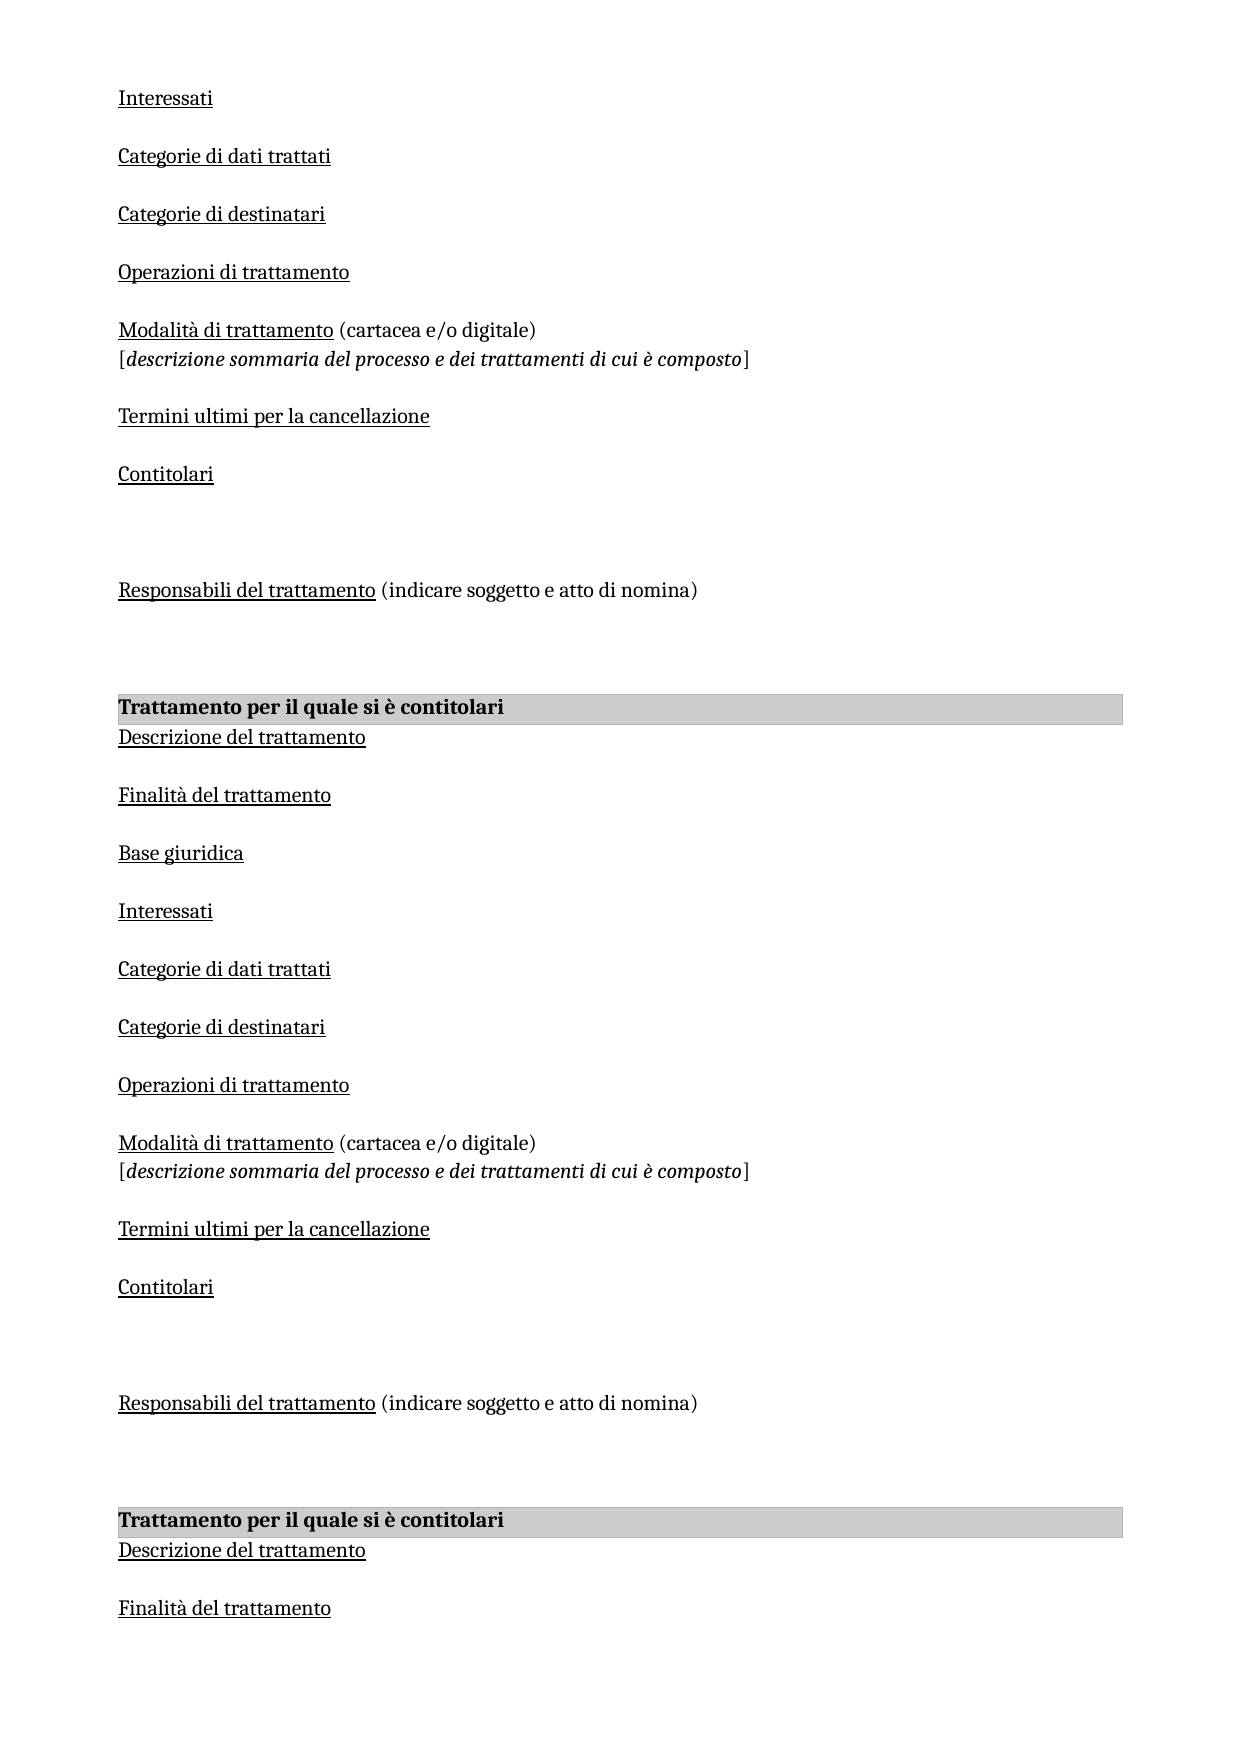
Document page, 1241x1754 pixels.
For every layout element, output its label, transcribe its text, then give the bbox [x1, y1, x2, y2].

table_cell [118, 549, 1122, 578]
table_cell Categorie di destinatari [118, 201, 1122, 230]
table_cell [118, 230, 1122, 259]
table_cell [118, 985, 1122, 1014]
table_cell Descrizione del trattamento [118, 1538, 1122, 1567]
table_cell Interessati [118, 86, 1122, 114]
table_cell [118, 607, 1122, 636]
table_cell Termini ultimi per la cancellazione [118, 404, 1122, 433]
table_cell [118, 1362, 1122, 1391]
table_cell [118, 288, 1122, 317]
table_cell Responsabili del trattamento (indicare soggetto e atto di nomina) [118, 578, 1122, 607]
table_cell [118, 491, 1122, 520]
table_cell [118, 1333, 1122, 1362]
table_cell Contitolari [118, 1275, 1122, 1304]
table_cell [118, 520, 1122, 549]
table_cell Finalità del trattamento [118, 783, 1122, 812]
table_cell [118, 1449, 1122, 1478]
table_cell [118, 1043, 1122, 1072]
table_cell [118, 1246, 1122, 1275]
table_cell Modalità di trattamento (cartacea e/o digitale) [118, 317, 1122, 346]
table_cell Contitolari [118, 462, 1122, 491]
table_cell [118, 1567, 1122, 1596]
table_cell [118, 1420, 1122, 1449]
table_header Trattamento per il quale si è contitolari [119, 695, 1122, 724]
table_cell Responsabili del trattamento (indicare soggetto e atto di nomina) [118, 1391, 1122, 1420]
table_cell Finalità del trattamento [118, 1596, 1122, 1624]
table_cell Categorie di dati trattati [118, 144, 1122, 172]
table_cell [118, 636, 1122, 665]
table_cell Modalità di trattamento (cartacea e/o digitale) [118, 1130, 1122, 1159]
table_cell [118, 812, 1122, 841]
table_cell [118, 173, 1122, 201]
table_cell Interessati [118, 899, 1122, 927]
table_cell Categorie di dati trattati [118, 956, 1122, 985]
table_cell Operazioni di trattamento [118, 1072, 1122, 1101]
table_cell [118, 1304, 1122, 1333]
table_cell [118, 928, 1122, 956]
table_cell [118, 1101, 1122, 1130]
table_cell Categorie di destinatari [118, 1014, 1122, 1043]
table_cell Termini ultimi per la cancellazione [118, 1217, 1122, 1246]
table_cell Descrizione del trattamento [118, 725, 1122, 754]
table_cell Operazioni di trattamento [118, 259, 1122, 288]
table_cell [descrizione sommaria del processo e dei trattamenti di cui è composto] [118, 346, 1122, 404]
table_cell [118, 433, 1122, 462]
table_header Trattamento per il quale si è contitolari [119, 1508, 1122, 1537]
table_cell [118, 870, 1122, 898]
table_cell [descrizione sommaria del processo e dei trattamenti di cui è composto] [118, 1159, 1122, 1217]
table_cell [118, 115, 1122, 143]
table_cell [118, 754, 1122, 783]
table_cell Base giuridica [118, 841, 1122, 869]
